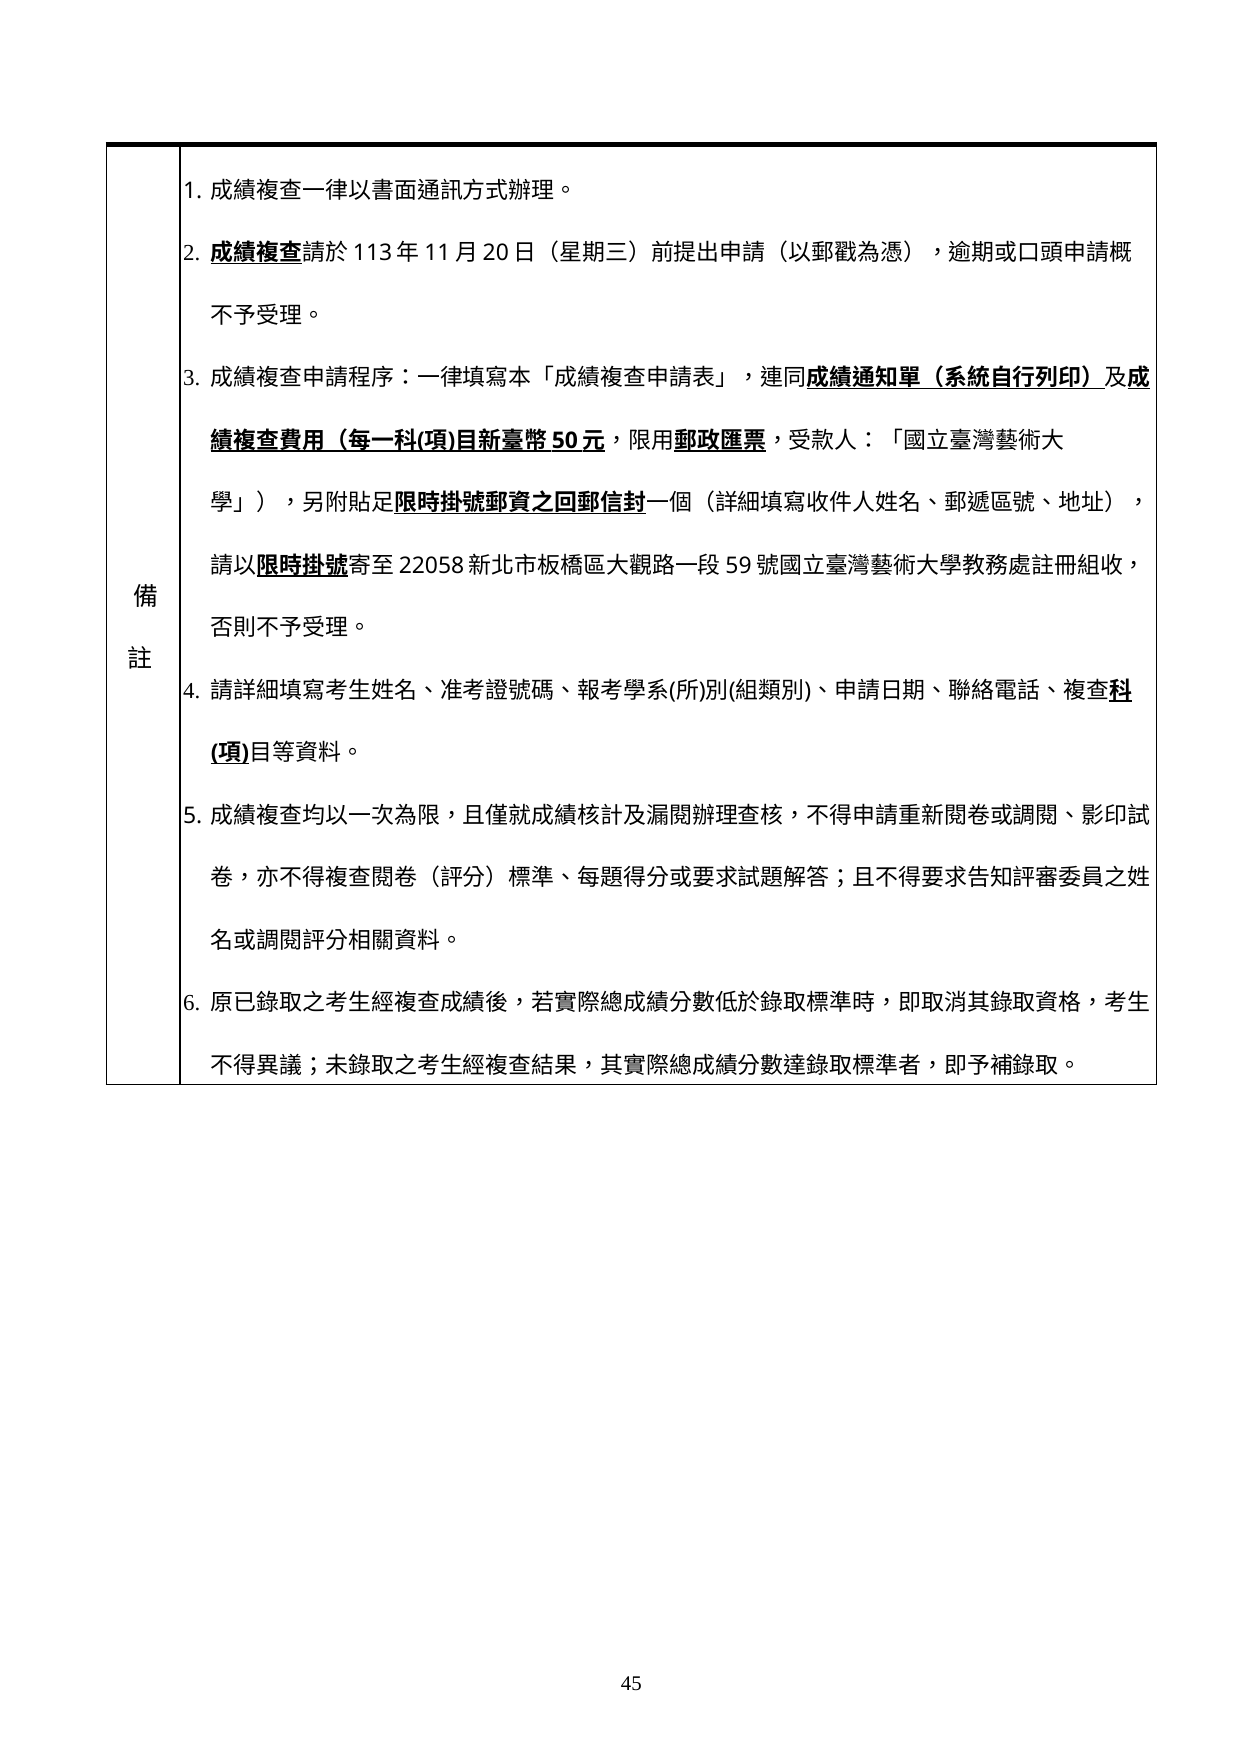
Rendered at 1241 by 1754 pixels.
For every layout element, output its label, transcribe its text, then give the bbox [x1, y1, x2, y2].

table_cell 成績複查一律以書面通訊方式辦理。 成績複查請於113年11月20日（星期三）前提出申請（以郵戳為憑），逾期或口頭申請概不予受理。 成績複查申請程序：一律填寫本「成績複查申請表」，連同成績通知單（系統自行列印）及成績複查費用（每一科(項)目新臺幣50元，限用郵政匯票，受款人：「國立臺灣藝術大學」），另附貼足限時掛號郵資之回郵信封一個（詳細填寫收件人姓名、郵遞區號、地址），請以限時掛號寄至22058新北市板橋區大觀路一段59號國立臺灣藝術大學教務處註冊組收，否則不予受理。 請詳細填寫考生姓名、准考證號碼、報考學系(所)別(組類別)、申請日期、聯絡電話、複查科(項)目等資料。 成績複查均以一次為限，且僅就成績核計及漏閱辦理查核，不得申請重新閱卷或調閱、影印試卷，亦不得複查閱卷（評分）標準、每題得分或要求試題解答；且不得要求告知評審委員之姓名或調閱評分相關資料。 原已錄取之考生經複查成績後，若實際總成績分數低於錄取標準時，即取消其錄取資格，考生不得異議；未錄取之考生經複查結果，其實際總成績分數達錄取標準者，即予補錄取。 [181, 147, 1156, 1084]
table_cell 備 註 [107, 147, 179, 1084]
